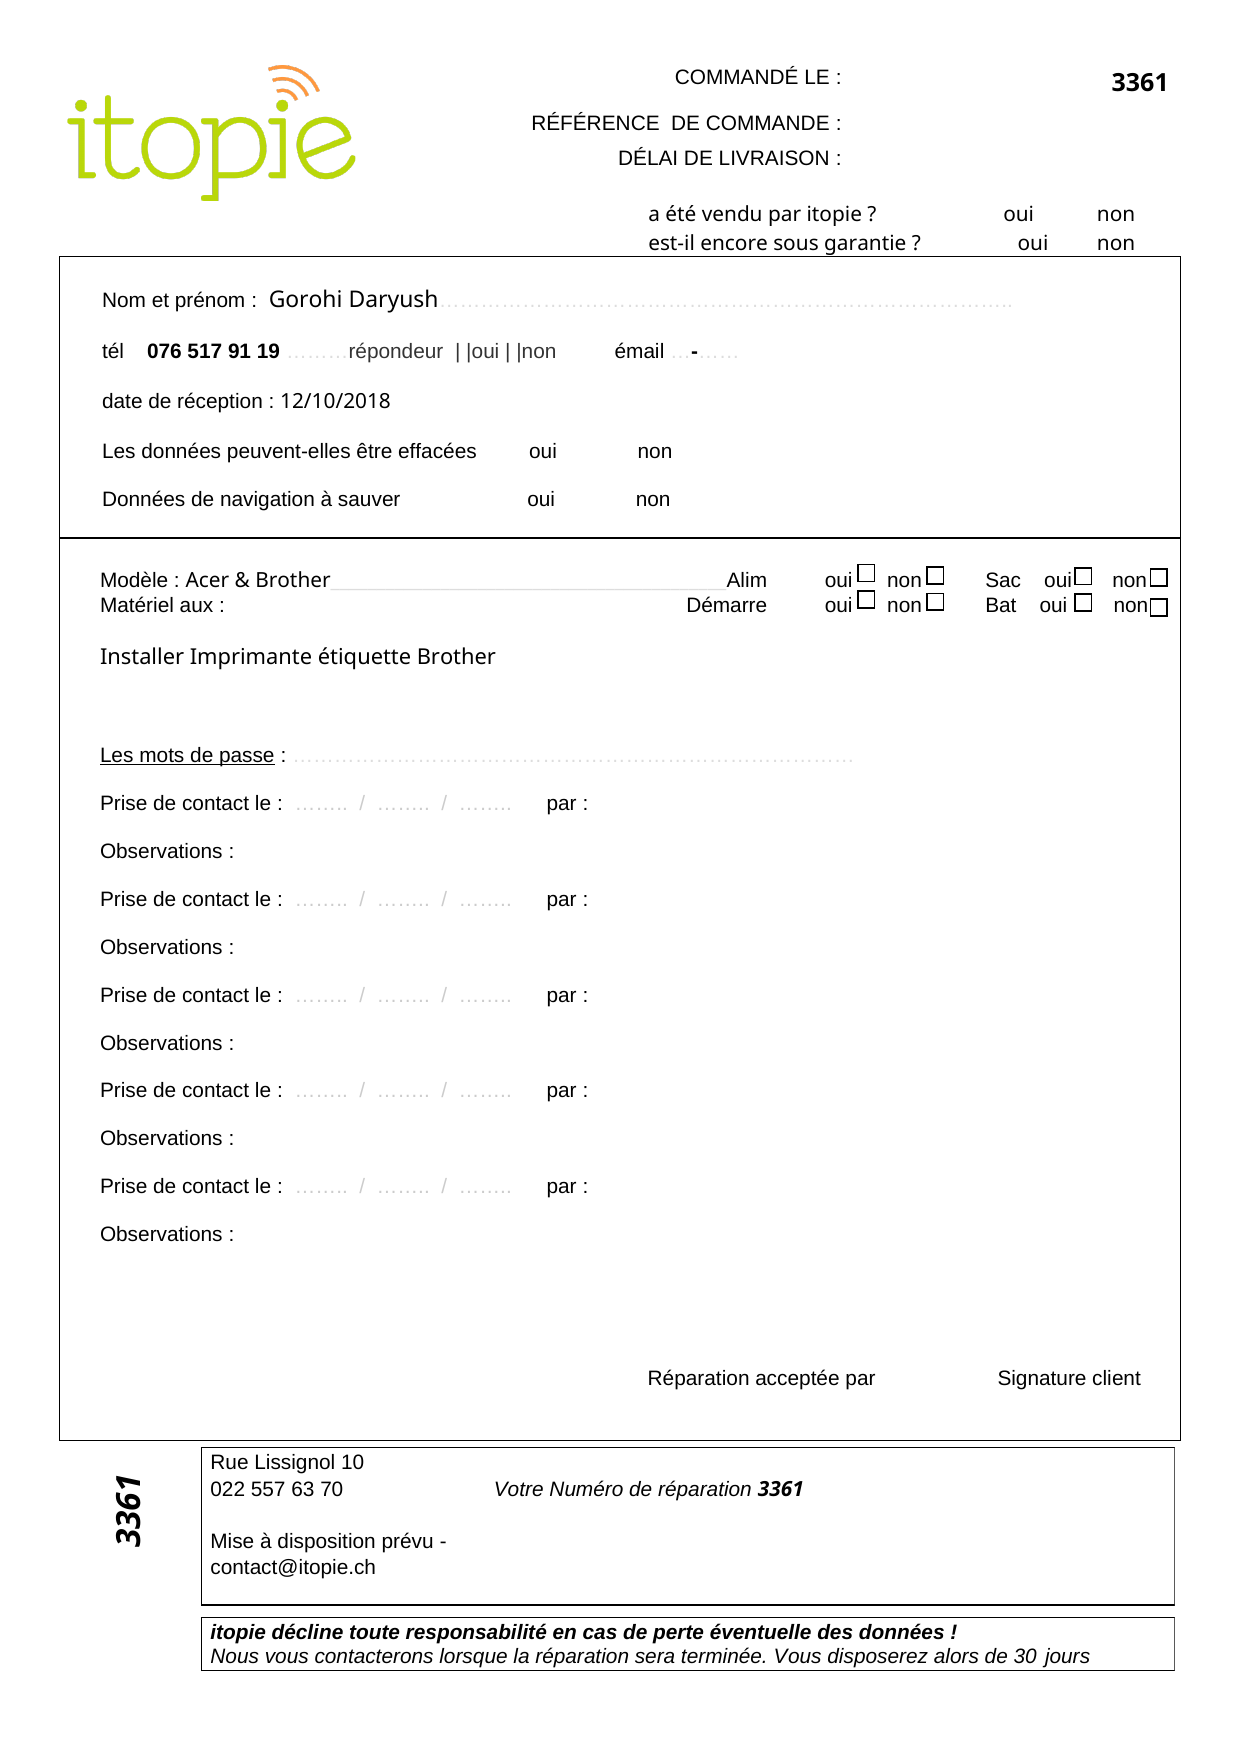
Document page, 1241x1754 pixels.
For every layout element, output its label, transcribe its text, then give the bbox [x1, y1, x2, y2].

text Installer Imprimante étiquette Brother [60, 638, 1180, 671]
text Modèle : Acer & Brother Alim oui non Sac oui non [879, 562, 925, 590]
table_header 3361 [59, 1441, 195, 1677]
table_cell [847, 140, 1180, 175]
text est-il encore sous garantie ? oui non [59, 228, 1181, 256]
text Les données peuvent-elles être effacées oui non [60, 436, 1180, 463]
text tél 076 517 91 19 ………répondeur | |oui | |non émail …-…… [60, 335, 1180, 362]
text Modèle : Acer & Brother Alim oui non Sac oui non [948, 562, 1180, 590]
text a été vendu par itopie ? oui non [59, 199, 1181, 228]
table_cell DÉLAI DE LIVRAISON : [490, 140, 847, 175]
text Données de navigation à sauver oui non [60, 484, 1180, 511]
text Les mots de passe : ……………………………………………………………………… [60, 740, 1180, 767]
table_cell [847, 105, 1180, 140]
text Réparation acceptée par Signature client [60, 1363, 1180, 1390]
text Prise de contact le : …….. / …….. / …….. par : [60, 883, 1180, 911]
text Nom et prénom : Gorohi Daryush……………………………………………………………………….. [60, 280, 1180, 314]
text Observations : [60, 1123, 1180, 1150]
table_header Rue Lissignol 10 022 557 63 70 Votre Numéro de réparation 3361 Mise à disposition prévu - contact@itopie.ch [195, 1441, 1180, 1611]
table_cell itopie décline toute responsabilité en cas de perte éventuelle des données ! Nous vous contacterons lorsque la réparation sera terminée. Vous disposerez alors de 30 jours [195, 1611, 1180, 1677]
text date de réception : 12/10/2018 [60, 383, 1180, 415]
picture [67, 65, 356, 201]
text Observations : [60, 1219, 1180, 1246]
text Observations : [60, 1027, 1180, 1054]
table_cell RÉFÉRENCE DE COMMANDE : [490, 105, 847, 140]
table_header 3361 [847, 59, 1180, 104]
text Modèle : Acer & Brother Alim oui non Sac oui non [60, 562, 856, 590]
text Prise de contact le : …….. / …….. / …….. par : [60, 788, 1180, 815]
text Observations : [60, 931, 1180, 958]
text Prise de contact le : …….. / …….. / …….. par : [60, 1171, 1180, 1198]
text Matériel aux : Démarre oui non Bat oui non [60, 590, 1180, 617]
text Prise de contact le : …….. / …….. / …….. par : [60, 1075, 1180, 1102]
table_header COMMANDÉ LE : [490, 59, 847, 104]
text Prise de contact le : …….. / …….. / …….. par : [60, 979, 1180, 1006]
text Observations : [60, 836, 1180, 863]
